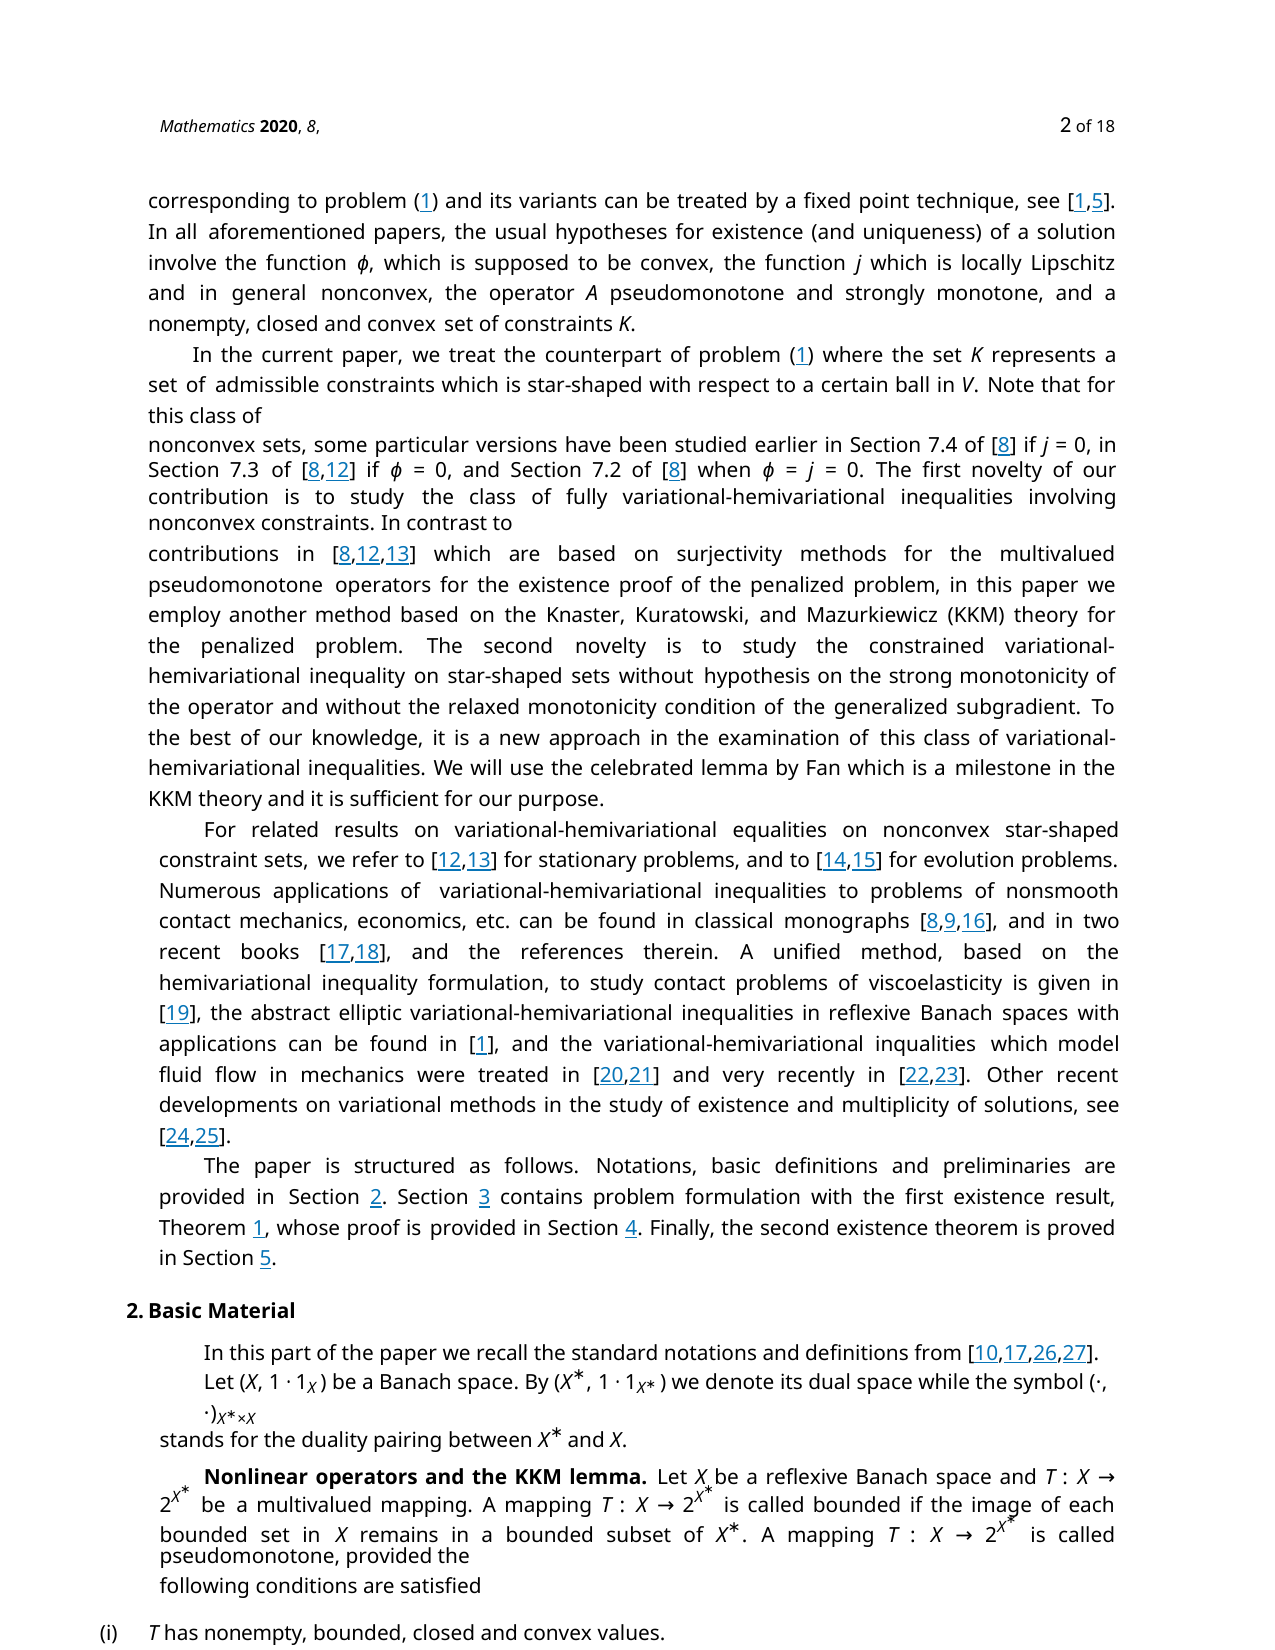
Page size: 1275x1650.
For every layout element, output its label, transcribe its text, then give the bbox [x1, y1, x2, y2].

text Nonlinear operators and the KKM lemma. Let X be a reflexive Banach space and T : X → 2X∗ be a multivalued mapping. A mapping T : X → 2X∗ is called bounded if the image of each bounded set in X remains in a bounded subset of X∗. A mapping T : X → 2X∗ is called pseudomonotone, provided the [159, 1467, 1116, 1570]
text In the current paper, we treat the counterpart of problem (1) where the set K represents a set of admissible constraints which is star-shaped with respect to a certain ball in V. Note that for this class of [148, 340, 1117, 429]
text For related results on variational-hemivariational equalities on nonconvex star-shaped constraint sets, we refer to [12,13] for stationary problems, and to [14,15] for evolution problems. Numerous applications of variational-hemivariational inequalities to problems of nonsmooth contact mechanics, economics, etc. can be found in classical monographs [8,9,16], and in two recent books [17,18], and the references therein. A unified method, based on the hemivariational inequality formulation, to study contact problems of viscoelasticity is given in [19], the abstract elliptic variational-hemivariational inequalities in reflexive Banach spaces with applications can be found in [1], and the variational-hemivariational inqualities which model fluid flow in mechanics were treated in [20,21] and very recently in [22,23]. Other recent developments on variational methods in the study of existence and multiplicity of solutions, see [24,25]. [158, 815, 1119, 1149]
list T has nonempty, bounded, closed and convex values. [99, 1620, 1131, 1646]
text nonconvex sets, some particular versions have been studied earlier in Section 7.4 of [8] if j = 0, in Section 7.3 of [8,12] if ϕ = 0, and Section 7.2 of [8] when ϕ = j = 0. The first novelty of our contribution is to study the class of fully variational-hemivariational inequalities involving nonconvex constraints. In contrast to [148, 432, 1117, 536]
text contributions in [8,12,13] which are based on surjectivity methods for the multivalued pseudomonotone operators for the existence proof of the penalized problem, in this paper we employ another method based on the Knaster, Kuratowski, and Mazurkiewicz (KKM) theory for the penalized problem. The second novelty is to study the constrained variational-hemivariational inequality on star-shaped sets without hypothesis on the strong monotonicity of the operator and without the relaxed monotonicity condition of the generalized subgradient. To the best of our knowledge, it is a new approach in the examination of this class of variational-hemivariational inequalities. We will use the celebrated lemma by Fan which is a milestone in the KKM theory and it is sufficient for our purpose. [148, 539, 1116, 813]
text stands for the duality pairing between X∗ and X. [159, 1426, 1131, 1453]
text Let (X, 1 · 1X ) be a Banach space. By (X∗, 1 · 1X∗ ) we denote its dual space while the symbol (·, ·)X∗×X [204, 1365, 1131, 1426]
text In this part of the paper we recall the standard notations and definitions from [10,17,26,27]. [204, 1340, 1131, 1365]
text The paper is structured as follows. Notations, basic definitions and preliminaries are provided in Section 2. Section 3 contains problem formulation with the first existence result, Theorem 1, whose proof is provided in Section 4. Finally, the second existence theorem is proved in Section 5. [159, 1152, 1116, 1272]
text following conditions are satisfied [159, 1571, 1131, 1599]
text corresponding to problem (1) and its variants can be treated by a fixed point technique, see [1,5]. In all aforementioned papers, the usual hypotheses for existence (and uniqueness) of a solution involve the function ϕ, which is supposed to be convex, the function j which is locally Lipschitz and in general nonconvex, the operator A pseudomonotone and strongly monotone, and a nonempty, closed and convex set of constraints K. [148, 187, 1116, 337]
list Basic Material [126, 1297, 1131, 1325]
